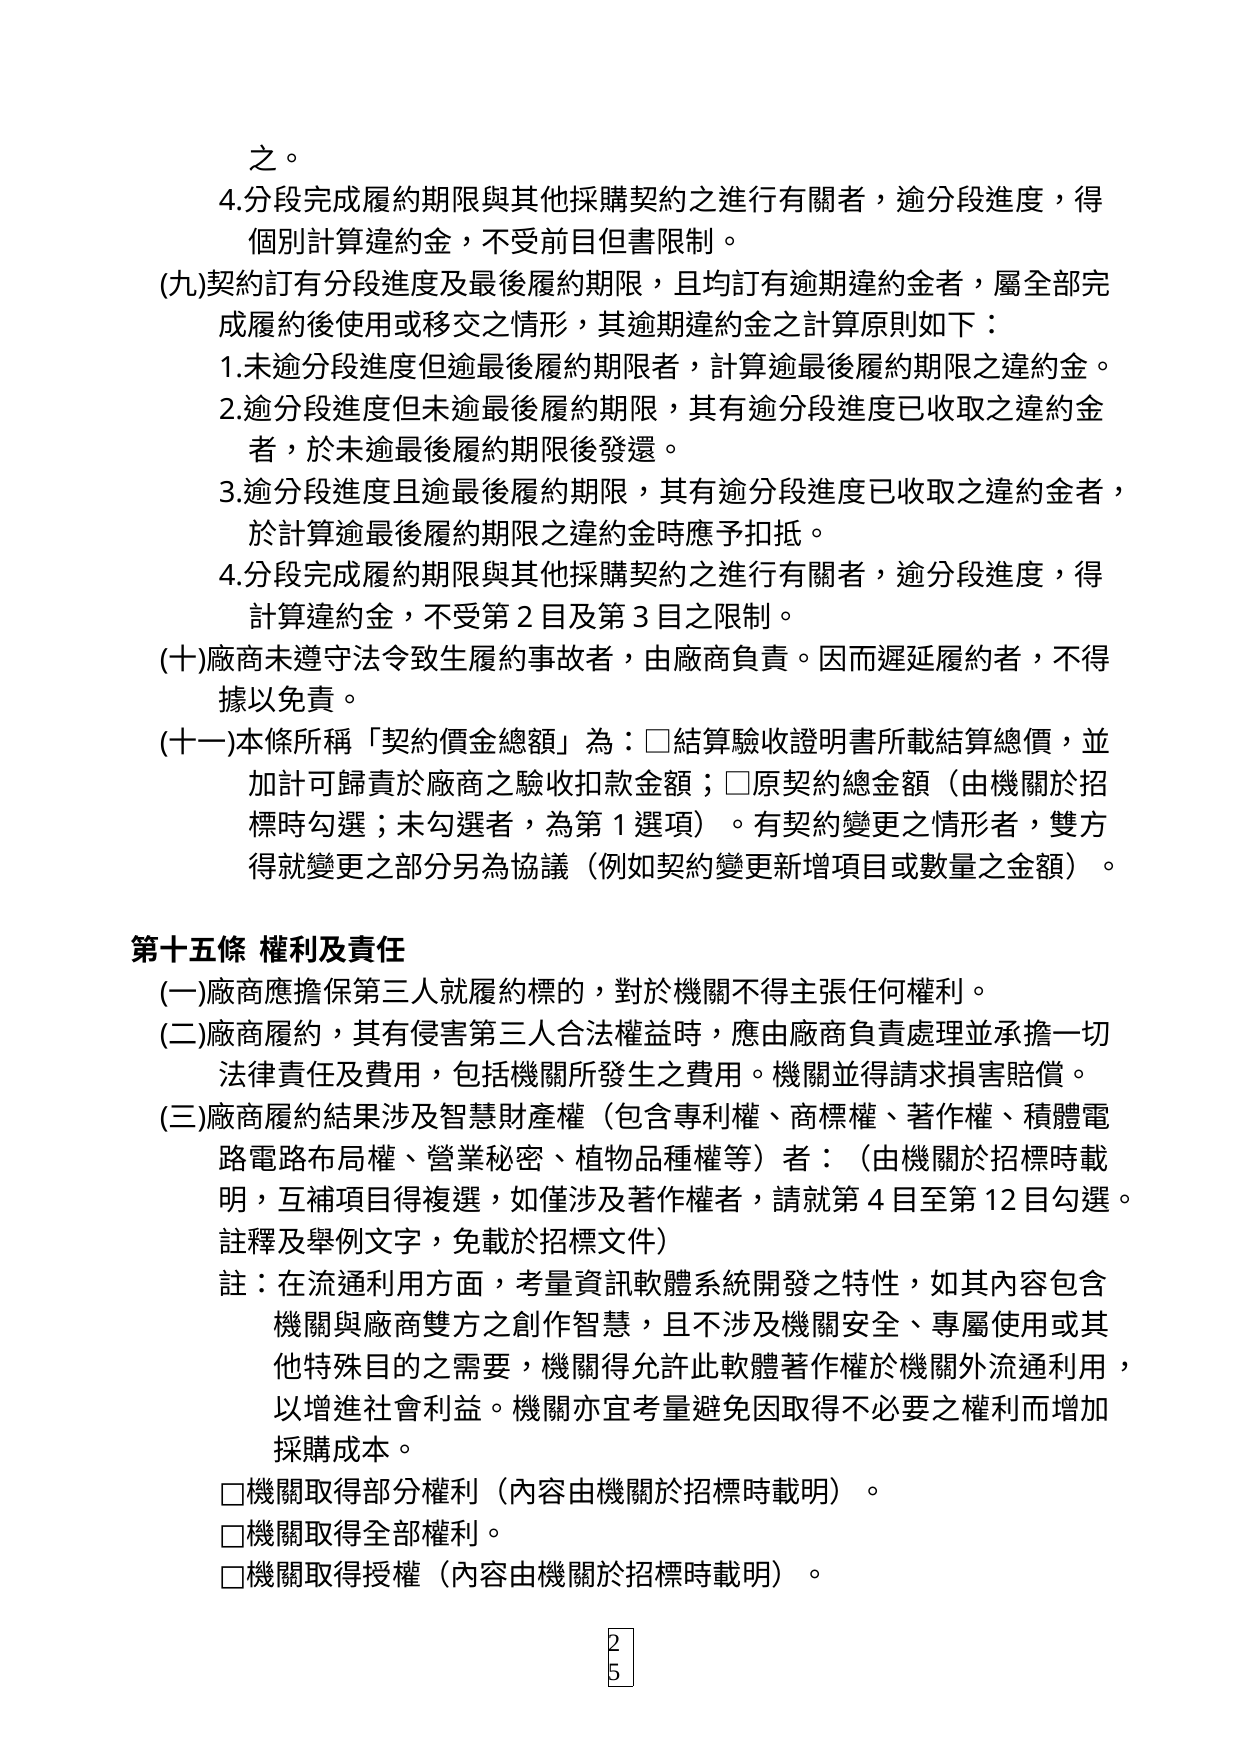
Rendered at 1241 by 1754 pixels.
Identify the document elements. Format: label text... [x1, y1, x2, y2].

text (十一)本條所稱「契約價金總額」為：□結算驗收證明書所載結算總價，並加計可歸責於廠商之驗收扣款金額；□原契約總金額（由機關於招標時勾選；未勾選者，為第1選項）。有契約變更之情形者，雙方得就變更之部分另為協議（例如契約變更新增項目或數量之金額）。 [159, 719, 1110, 886]
text 之。 [218, 136, 1104, 177]
text (三)廠商履約結果涉及智慧財產權（包含專利權、商標權、著作權、積體電路電路布局權、營業秘密、植物品種權等）者：（由機關於招標時載明，互補項目得複選，如僅涉及著作權者，請就第4目至第12目勾選。註釋及舉例文字，免載於招標文件） [159, 1094, 1110, 1261]
text 2.逾分段進度但未逾最後履約期限，其有逾分段進度已收取之違約金者，於未逾最後履約期限後發還。 [218, 386, 1104, 469]
text 3.逾分段進度且逾最後履約期限，其有逾分段進度已收取之違約金者，於計算逾最後履約期限之違約金時應予扣抵。 [218, 469, 1104, 552]
text □機關取得部分權利（內容由機關於招標時載明）。 [218, 1469, 1104, 1511]
text 第十五條 權利及責任 [130, 927, 1110, 969]
text □機關取得授權（內容由機關於招標時載明）。 [218, 1552, 1104, 1594]
text (一)廠商應擔保第三人就履約標的，對於機關不得主張任何權利。 [159, 969, 1110, 1011]
text (十)廠商未遵守法令致生履約事故者，由廠商負責。因而遲延履約者，不得據以免責。 [159, 636, 1110, 719]
text 4.分段完成履約期限與其他採購契約之進行有關者，逾分段進度，得個別計算違約金，不受前目但書限制。 [218, 177, 1104, 261]
text 4.分段完成履約期限與其他採購契約之進行有關者，逾分段進度，得計算違約金，不受第2目及第3目之限制。 [218, 552, 1104, 636]
text 註：在流通利用方面，考量資訊軟體系統開發之特性，如其內容包含機關與廠商雙方之創作智慧，且不涉及機關安全、專屬使用或其他特殊目的之需要，機關得允許此軟體著作權於機關外流通利用，以增進社會利益。機關亦宜考量避免因取得不必要之權利而增加採購成本。 [218, 1261, 1110, 1469]
text (二)廠商履約，其有侵害第三人合法權益時，應由廠商負責處理並承擔一切法律責任及費用，包括機關所發生之費用。機關並得請求損害賠償。 [159, 1011, 1110, 1094]
text (九)契約訂有分段進度及最後履約期限，且均訂有逾期違約金者，屬全部完成履約後使用或移交之情形，其逾期違約金之計算原則如下： [159, 261, 1110, 344]
text 1.未逾分段進度但逾最後履約期限者，計算逾最後履約期限之違約金。 [218, 344, 1104, 386]
text □機關取得全部權利。 [218, 1511, 1104, 1552]
